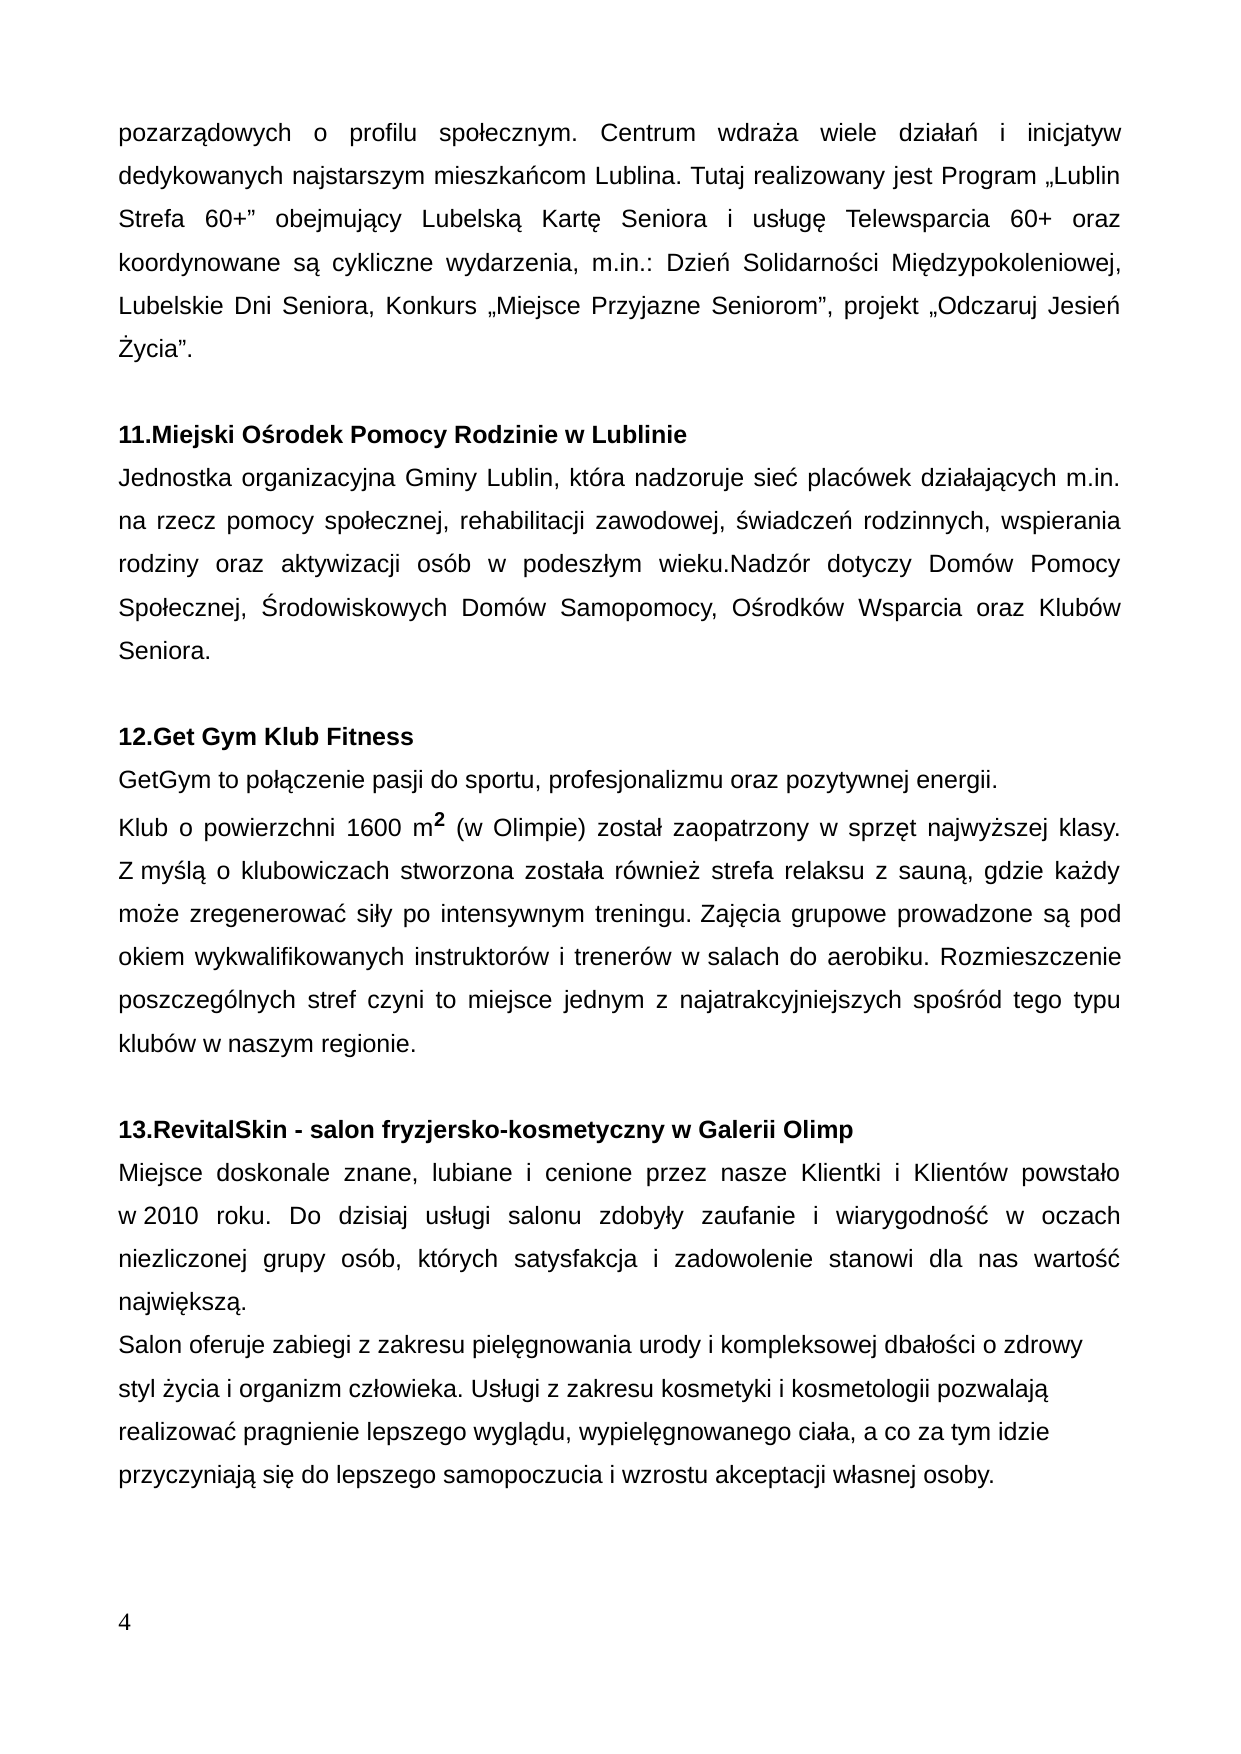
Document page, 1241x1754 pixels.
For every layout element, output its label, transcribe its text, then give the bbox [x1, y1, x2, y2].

text Klub o powierzchni 1600 m2 (w Olimpie) został zaopatrzony w sprzęt najwyższej klasy. Z myślą o klubowiczach stworzona została również strefa relaksu z sauną, gdzie każdy może zregenerować siły po intensywnym treningu. Zajęcia grupowe prowadzone są pod okiem wykwalifikowanych instruktorów i trenerów w salach do aerobiku. Rozmieszczenie poszczególnych stref czyni to miejsce jednym z najatrakcyjniejszych spośród tego typu klubów w naszym regionie. [118, 808, 1122, 1057]
text 11.Miejski Ośrodek Pomocy Rodzinie w Lublinie [118, 420, 1122, 449]
text Miejsce doskonale znane, lubiane i cenione przez nasze Klientki i Klientów powstało w 2010 roku. Do dzisiaj usługi salonu zdobyły zaufanie i wiarygodność w oczach niezliczonej grupy osób, których satysfakcja i zadowolenie stanowi dla nas wartość największą. [118, 1158, 1122, 1316]
text Jednostka organizacyjna Gminy Lublin, która nadzoruje sieć placówek działających m.in. na rzecz pomocy społecznej, rehabilitacji zawodowej, świadczeń rodzinnych, wspierania rodziny oraz aktywizacji osób w podeszłym wieku.Nadzór dotyczy Domów Pomocy Społecznej, Środowiskowych Domów Samopomocy, Ośrodków Wsparcia oraz Klubów Seniora. [118, 463, 1122, 664]
text 12.Get Gym Klub Fitness [118, 722, 1122, 751]
text pozarządowych o profilu społecznym. Centrum wdraża wiele działań i inicjatyw dedykowanych najstarszym mieszkańcom Lublina. Tutaj realizowany jest Program „Lublin Strefa 60+” obejmujący Lubelską Kartę Seniora i usługę Telewsparcia 60+ oraz koordynowane są cykliczne wydarzenia, m.in.: Dzień Solidarności Międzypokoleniowej, Lubelskie Dni Seniora, Konkurs „Miejsce Przyjazne Seniorom”, projekt „Odczaruj Jesień Życia”. [118, 118, 1122, 362]
text 13.RevitalSkin - salon fryzjersko-kosmetyczny w Galerii Olimp [118, 1115, 1122, 1143]
text GetGym to połączenie pasji do sportu, profesjonalizmu oraz pozytywnej energii. [118, 765, 1122, 794]
text Salon oferuje zabiegi z zakresu pielęgnowania urody i kompleksowej dbałości o zdrowy styl życia i organizm człowieka. Usługi z zakresu kosmetyki i kosmetologii pozwalają realizować pragnienie lepszego wyglądu, wypielęgnowanego ciała, a co za tym idzie przyczyniają się do lepszego samopoczucia i wzrostu akceptacji własnej osoby. [118, 1330, 1122, 1488]
